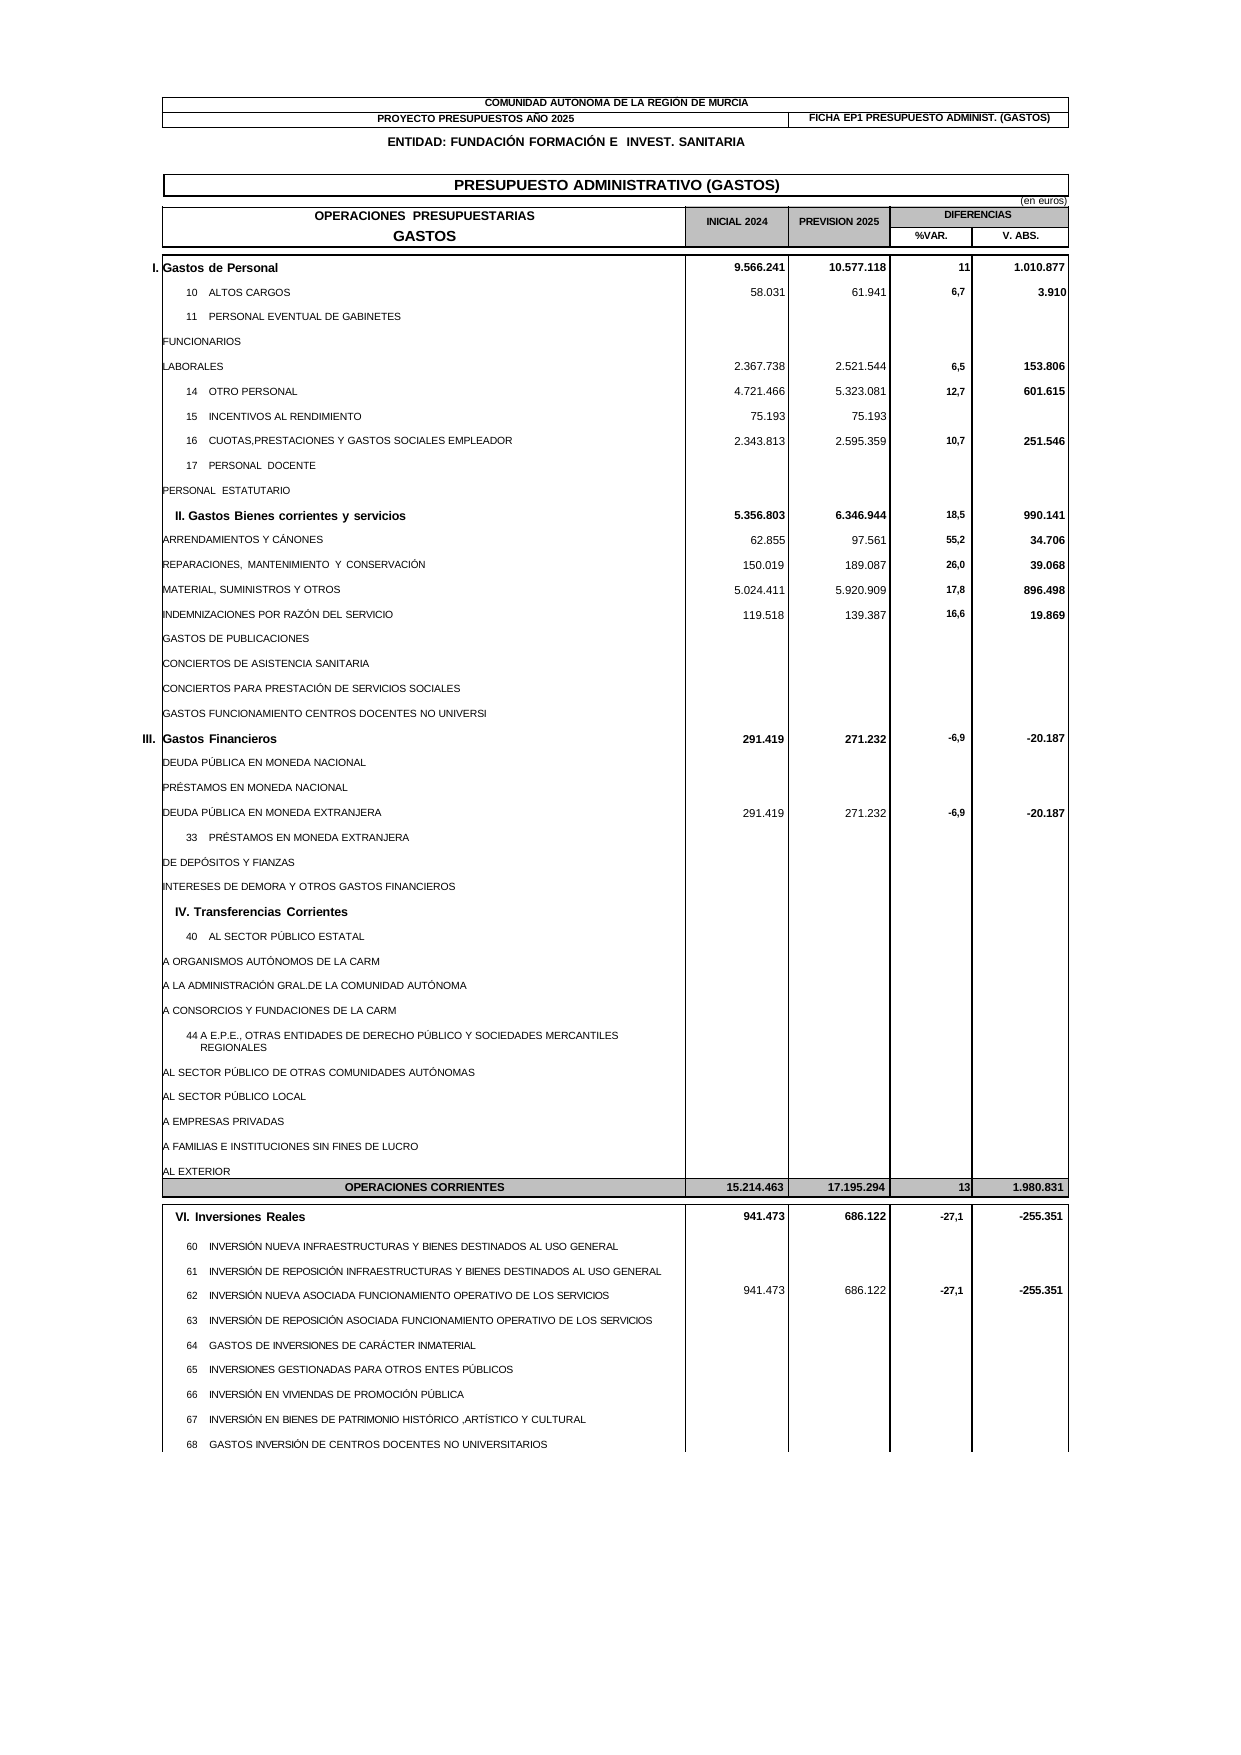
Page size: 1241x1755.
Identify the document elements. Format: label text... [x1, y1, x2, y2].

table_cell [686, 227, 788, 246]
text (en euros) [150, 197, 1067, 206]
table_cell 1.980.831 [973, 1179, 1068, 1196]
table_cell 17.195.294 [789, 1179, 889, 1196]
table_header 9.566.241 58.031 2.367.738 4.721.466 75.193 2.343.813 5.356.803 62.855 150.019 5.024.411 119.518 291.419 291.419 [686, 256, 788, 1177]
table_header PREVISION 2025 [789, 208, 889, 227]
table_header DIFERENCIAS [891, 208, 1068, 227]
table_cell %VAR. [891, 228, 971, 246]
table_header 10.577.118 61.941 2.521.544 5.323.081 75.193 2.595.359 6.346.944 97.561 189.087 5.920.909 139.387 271.232 271.232 [789, 256, 889, 1177]
text PRESUPUESTO ADMINISTRATIVO (GASTOS) [454, 176, 1068, 193]
table_cell PROYECTO PRESUPUESTOS AÑO 2025 [163, 113, 788, 126]
table_header 1.010.877 3.910 153.806 601.615 251.546 990.141 34.706 39.068 896.498 19.869 -20.187 -20.187 [973, 256, 1068, 1177]
table_header OPERACIONES PRESUPUESTARIAS GASTOS [163, 208, 685, 246]
table_cell V. ABS. [973, 228, 1068, 246]
table_cell [789, 227, 889, 246]
table_cell 15.214.463 [686, 1179, 788, 1196]
table_header INICIAL 2024 [686, 208, 788, 227]
table_cell OPERACIONES CORRIENTES [163, 1179, 685, 1196]
table_header COMUNIDAD AUTONOMA DE LA REGIÓN DE MURCIA [163, 98, 1068, 112]
table_cell FICHA EP1 PRESUPUESTO ADMINIST. (GASTOS) [789, 113, 1068, 126]
table_header 11 6,7 6,5 12,7 10,7 18,5 55,2 26,0 17,8 16,6 -6,9 -6,9 [891, 256, 971, 1177]
table_header Gastos de Personal ALTOS CARGOS PERSONAL EVENTUAL DE GABINETES FUNCIONARIOS LABORALES OTRO PERSONAL INCENTIVOS AL RENDIMIENTO CUOTAS,PRESTACIONES Y GASTOS SOCIALES EMPLEADOR PERSONAL DOCENTE PERSONAL ESTATUTARIO Gastos Bienes corrientes y servicios ARRENDAMIENTOS Y CÁNONES REPARACIONES, MANTENIMIENTO Y CONSERVACIÓN MATERIAL, SUMINISTROS Y OTROS INDEMNIZACIONES POR RAZÓN DEL SERVICIO GASTOS DE PUBLICACIONES CONCIERTOS DE ASISTENCIA SANITARIA CONCIERTOS PARA PRESTACIÓN DE SERVICIOS SOCIALES GASTOS FUNCIONAMIENTO CENTROS DOCENTES NO UNIVERSI Gastos Financieros DEUDA PÚBLICA EN MONEDA NACIONAL PRÉSTAMOS EN MONEDA NACIONAL DEUDA PÚBLICA EN MONEDA EXTRANJERA PRÉSTAMOS EN MONEDA EXTRANJERA DE DEPÓSITOS Y FIANZAS INTERESES DE DEMORA Y OTROS GASTOS FINANCIEROS Transferencias Corrientes AL SECTOR PÚBLICO ESTATAL A ORGANISMOS AUTÓNOMOS DE LA CARM A LA ADMINISTRACIÓN GRAL.DE LA COMUNIDAD AUTÓNOMA A CONSORCIOS Y FUNDACIONES DE LA CARM A E.P.E., OTRAS ENTIDADES DE DERECHO PÚBLICO Y SOCIEDADES MERCANTILES REGIONALES AL SECTOR PÚBLICO DE OTRAS COMUNIDADES AUTÓNOMAS AL SECTOR PÚBLICO LOCAL A EMPRESAS PRIVADAS A FAMILIAS E INSTITUCIONES SIN FINES DE LUCRO AL EXTERIOR [163, 256, 685, 1177]
table_cell 13 [891, 1179, 971, 1196]
